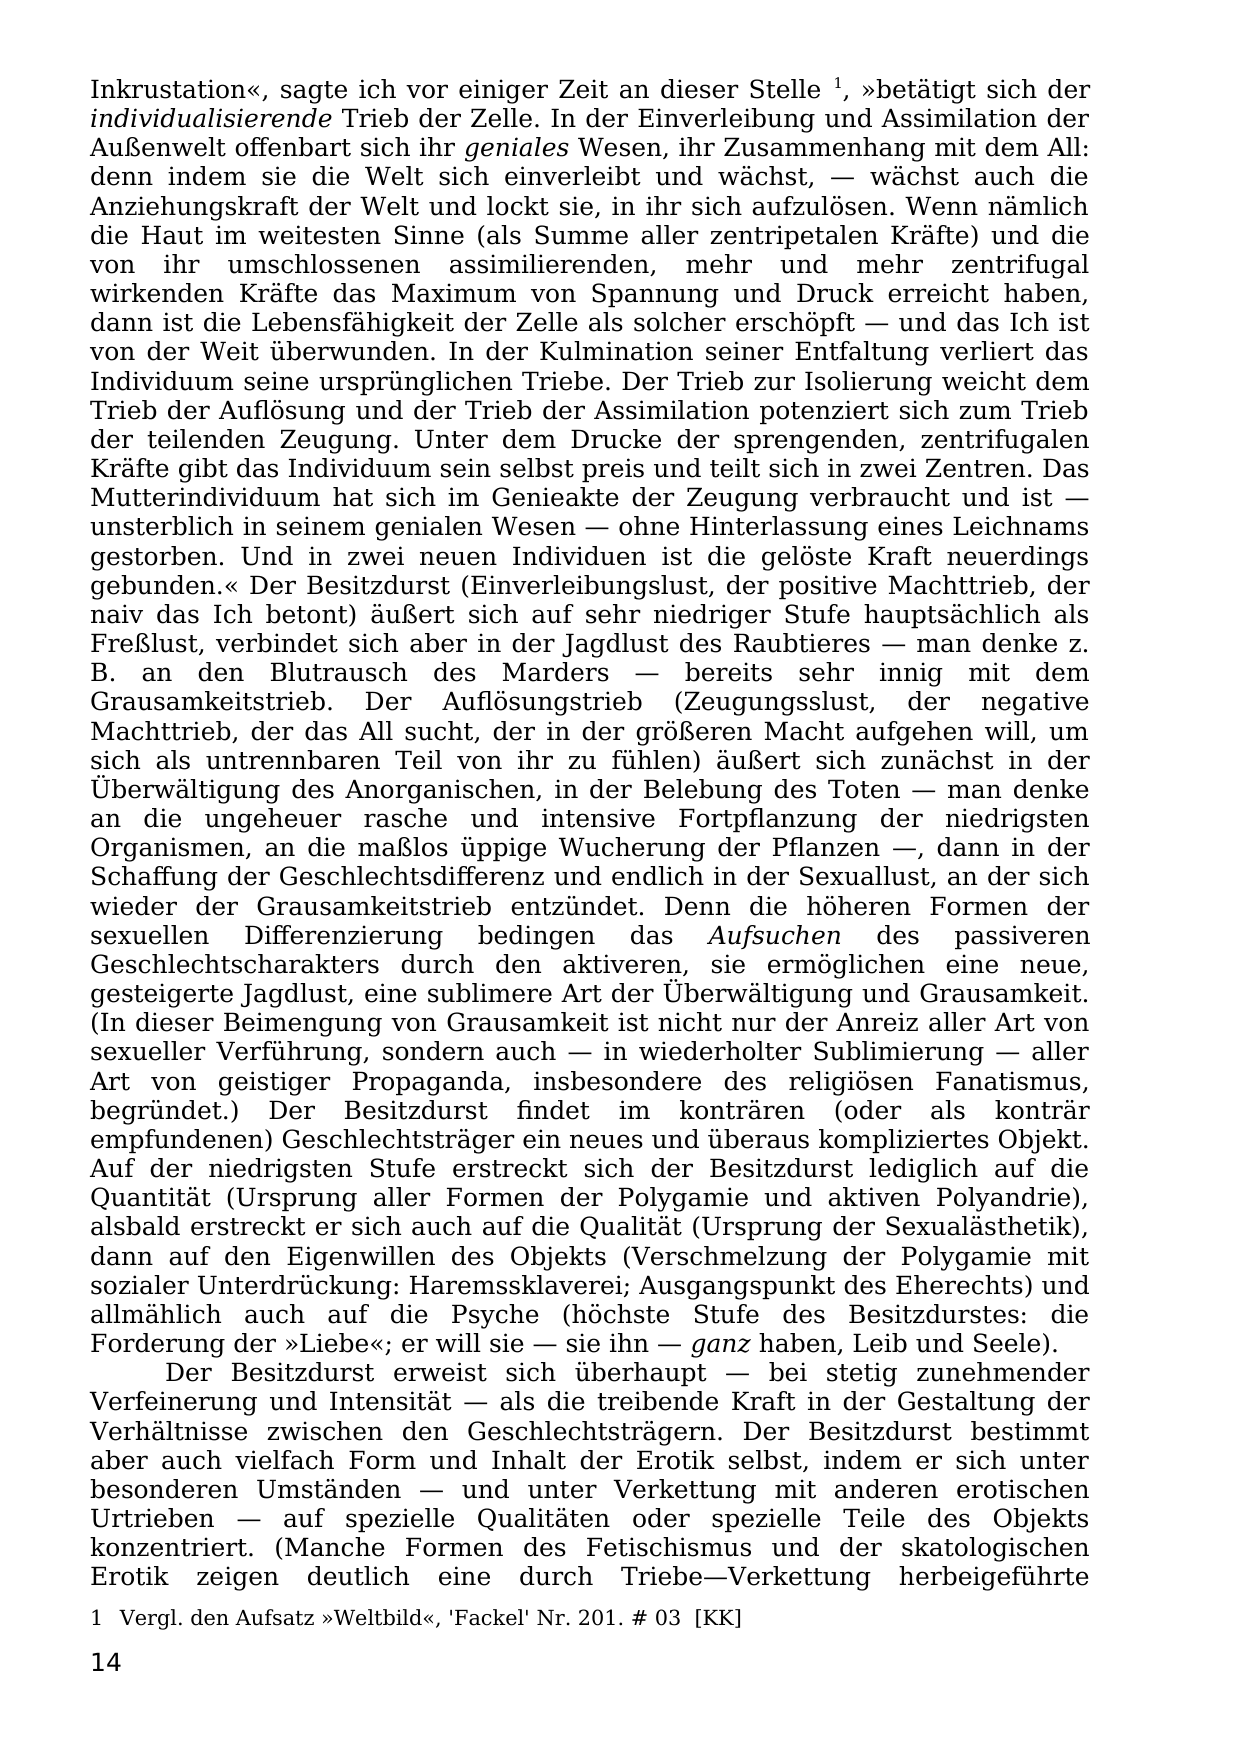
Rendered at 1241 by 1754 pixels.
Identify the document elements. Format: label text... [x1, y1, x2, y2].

text Vergl. den Aufsatz »Weltbild«, 'Fackel' Nr. 201. # 03 [KK] [90, 1606, 1091, 1631]
text Der Besitzdurst erweist sich überhaupt — bei stetig zunehmender Verfeinerung und Intensität — als die treibende Kraft in der Gestaltung der Verhältnisse zwischen den Geschlechtsträgern. Der Besitzdurst bestimmt aber auch vielfach Form und Inhalt der Erotik selbst, indem er sich unter besonderen Umständen — und unter Verkettung mit anderen erotischen Urtrieben — auf spezielle Qualitäten oder spezielle Teile des Objekts konzentriert. (Manche Formen des Fetischismus und der skatologischen Erotik zeigen deutlich eine durch Triebe—Verkettung herbeigeführte [90, 1358, 1091, 1592]
text Inkrustation«, sagte ich vor einiger Zeit an dieser Stelle , »betätigt sich der individualisierende Trieb der Zelle. In der Einverleibung und Assimilation der Außenwelt offenbart sich ihr geniales Wesen, ihr Zusammenhang mit dem All: denn indem sie die Welt sich einverleibt und wächst, — wächst auch die Anziehungskraft der Welt und lockt sie, in ihr sich aufzulösen. Wenn nämlich die Haut im weitesten Sinne (als Summe aller zentripetalen Kräfte) und die von ihr umschlossenen assimilierenden, mehr und mehr zentrifugal wirkenden Kräfte das Maximum von Spannung und Druck erreicht haben, dann ist die Lebensfähigkeit der Zelle als solcher erschöpft — und das Ich ist von der Weit überwunden. In der Kulmination seiner Entfaltung verliert das Individuum seine ursprünglichen Triebe. Der Trieb zur Isolierung weicht dem Trieb der Auflösung und der Trieb der Assimilation potenziert sich zum Trieb der teilenden Zeugung. Unter dem Drucke der sprengenden, zentrifugalen Kräfte gibt das Individuum sein selbst preis und teilt sich in zwei Zentren. Das Mutterindividuum hat sich im Genieakte der Zeugung verbraucht und ist — unsterblich in seinem genialen Wesen — ohne Hinterlassung eines Leichnams gestorben. Und in zwei neuen Individuen ist die gelöste Kraft neuerdings gebunden.« Der Besitzdurst (Einverleibungslust, der positive Machttrieb, der naiv das Ich betont) äußert sich auf sehr niedriger Stufe hauptsächlich als Freßlust, verbindet sich aber in der Jagdlust des Raubtieres — man denke z. B. an den Blutrausch des Marders — bereits sehr innig mit dem Grausamkeitstrieb. Der Auflösungstrieb (Zeugungsslust, der negative Machttrieb, der das All sucht, der in der größeren Macht aufgehen will, um sich als untrennbaren Teil von ihr zu fühlen) äußert sich zunächst in der Überwältigung des Anorganischen, in der Belebung des Toten — man denke an die ungeheuer rasche und intensive Fortpflanzung der niedrigsten Organismen, an die maßlos üppige Wucherung der Pflanzen —, dann in der Schaffung der Geschlechtsdifferenz und endlich in der Sexuallust, an der sich wieder der Grausamkeitstrieb entzündet. Denn die höheren Formen der sexuellen Differenzierung bedingen das Aufsuchen des passiveren Geschlechtscharakters durch den aktiveren, sie ermöglichen eine neue, gesteigerte Jagdlust, eine sublimere Art der Überwältigung und Grausamkeit. (In dieser Beimengung von Grausamkeit ist nicht nur der Anreiz aller Art von sexueller Verführung, sondern auch — in wiederholter Sublimierung — aller Art von geistiger Propaganda, insbesondere des religiösen Fanatismus, begründet.) Der Besitzdurst findet im konträren (oder als konträr empfundenen) Geschlechtsträger ein neues und überaus kompliziertes Objekt. Auf der niedrigsten Stufe erstreckt sich der Besitzdurst lediglich auf die Quantität (Ursprung aller Formen der Polygamie und aktiven Polyandrie), alsbald erstreckt er sich auch auf die Qualität (Ursprung der Sexualästhetik), dann auf den Eigenwillen des Objekts (Verschmelzung der Polygamie mit sozialer Unterdrückung: Haremssklaverei; Ausgangspunkt des Eherechts) und allmählich auch auf die Psyche (höchste Stufe des Besitzdurstes: die Forderung der »Liebe«; er will sie — sie ihn — ganz haben, Leib und Seele). [90, 75, 1091, 1358]
